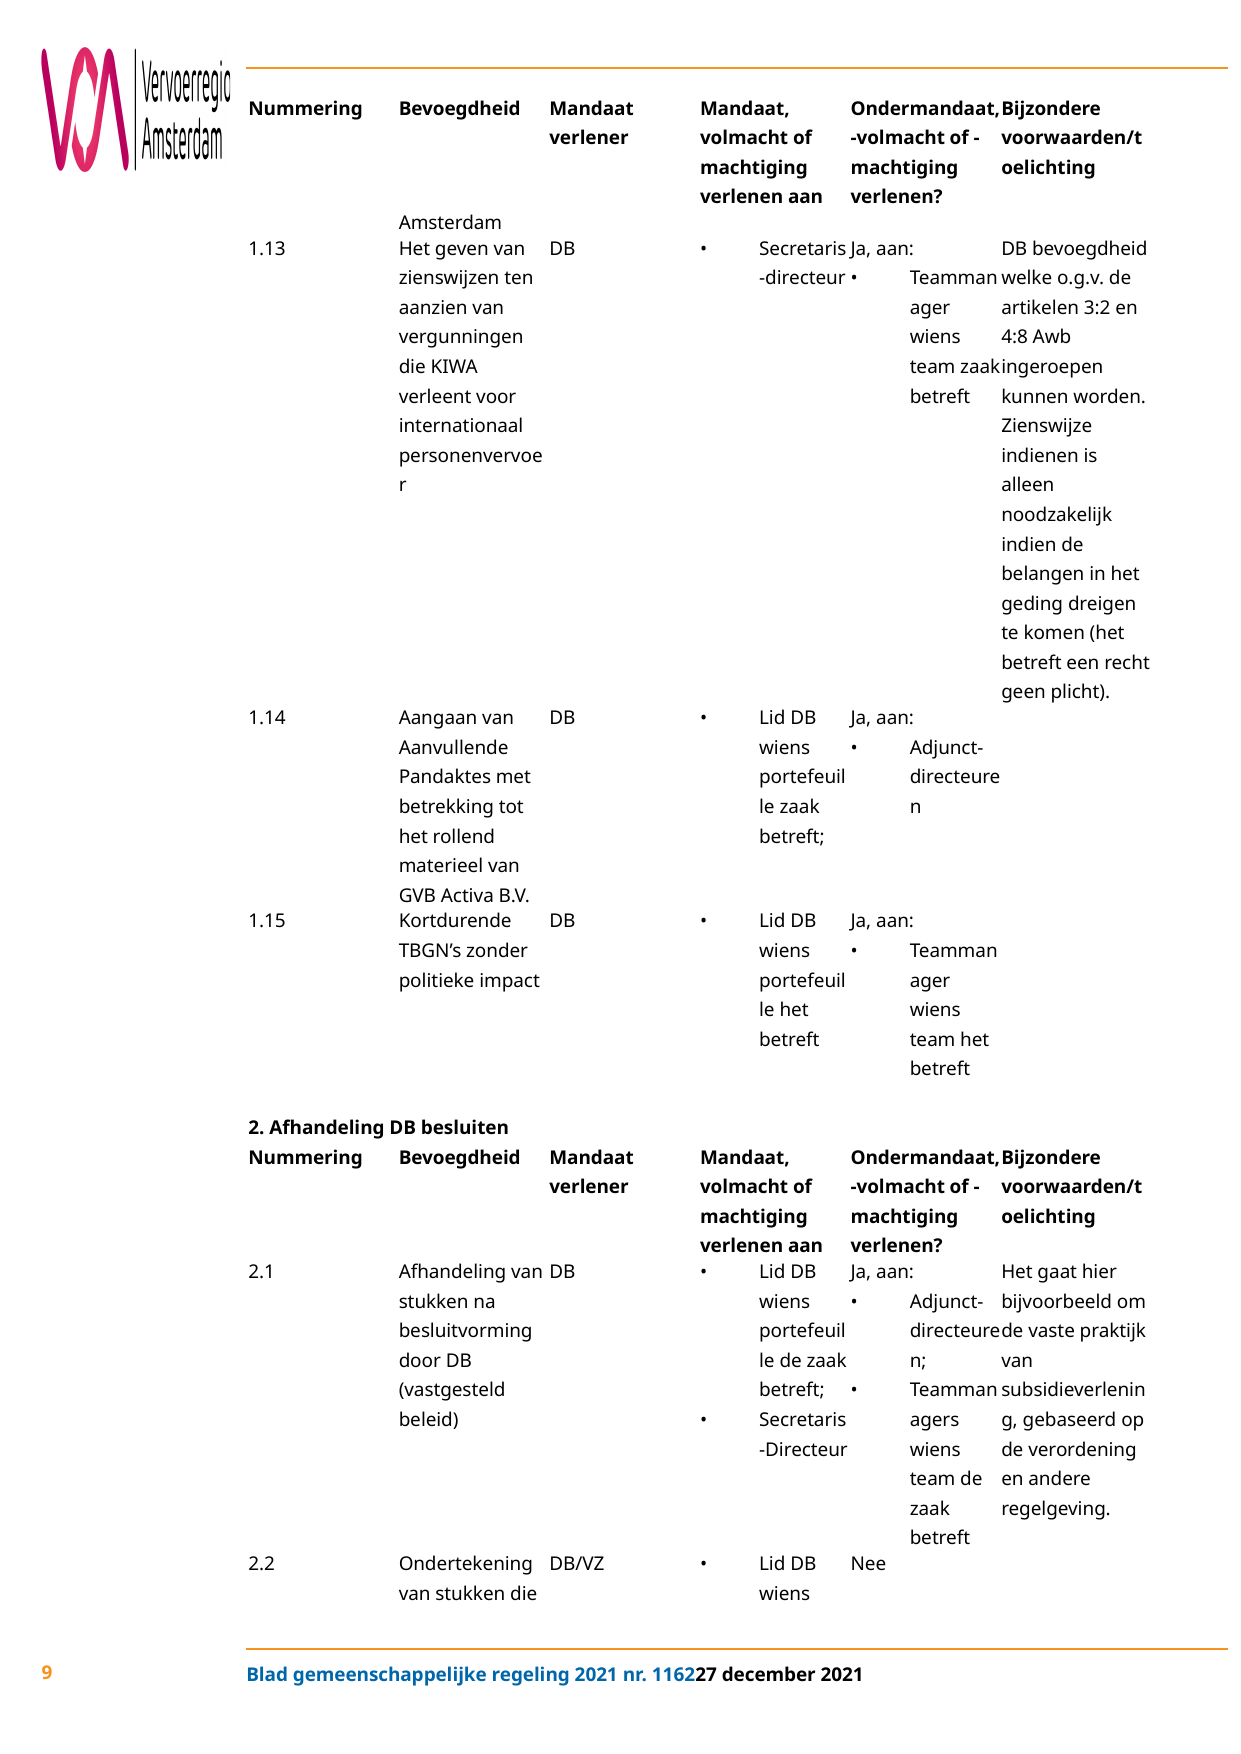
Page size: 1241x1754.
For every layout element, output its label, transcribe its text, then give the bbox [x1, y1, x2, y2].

table_cell DB bevoegdheid welke o.g.v. de artikelen 3:2 en 4:8 Awb ingeroepen kunnen worden. Zienswijze indienen is alleen noodzakelijk indien de belangen in het geding dreigen te komen (het betreft een recht geen plicht). [1001, 235, 1152, 704]
table_header Nummering [248, 95, 398, 209]
table_cell [850, 209, 1001, 235]
table_cell [700, 209, 850, 235]
table_cell DB [549, 908, 700, 1081]
table_cell 1.13 [248, 235, 398, 704]
table_cell Lid DB wiens portefeuille de zaak betreft; Secretaris-Directeur [700, 1258, 850, 1550]
table_cell Aangaan van Aanvullende Pandaktes met betrekking tot het rollend materieel van GVB Activa B.V. [399, 705, 549, 908]
table_header Ondermandaat, -volmacht of -machtiging verlenen? [850, 95, 1001, 209]
table_cell Kortdurende TBGN’s zonder politieke impact [399, 908, 549, 1081]
table_cell 1.15 [248, 908, 398, 1081]
table_header Bijzondere voorwaarden/toelichting [1001, 1144, 1152, 1258]
table_header Mandaat, volmacht of machtiging verlenen aan [700, 95, 850, 209]
table_cell DB [549, 705, 700, 908]
table_cell Amsterdam [399, 209, 549, 235]
table_cell 2.2 [248, 1550, 398, 1606]
table_cell [1001, 705, 1152, 908]
table_cell Nee [850, 1550, 1001, 1606]
table_header Bevoegdheid [399, 1144, 549, 1258]
table_cell [248, 209, 398, 235]
table_header Ondermandaat, -volmacht of -machtiging verlenen? [850, 1144, 1001, 1258]
picture [41, 47, 231, 172]
table_cell [1001, 209, 1152, 235]
table_cell [1001, 908, 1152, 1081]
table_cell 1.14 [248, 705, 398, 908]
table_header Bijzondere voorwaarden/toelichting [1001, 95, 1152, 209]
table_cell Lid DB wiens portefeuille de zaak betreft; Secretaris-Directeur [700, 1550, 850, 1606]
table_cell Ja, aan: Adjunct-directeuren [850, 705, 1001, 908]
table_cell [1001, 1550, 1152, 1606]
table_header Mandaat, volmacht of machtiging verlenen aan [700, 1144, 850, 1258]
table_cell 2.1 [248, 1258, 398, 1550]
table_cell Het gaat hier bijvoorbeeld om de vaste praktijk van subsidieverlening, gebaseerd op de verordening en andere regelgeving. [1001, 1258, 1152, 1550]
text 2. Afhandeling DB besluiten [248, 1114, 1152, 1140]
table_header Mandaat verlener [549, 95, 700, 209]
table_header Bevoegdheid [399, 95, 549, 209]
table_cell Ondertekening van stukken die [399, 1550, 549, 1606]
table_header Nummering [248, 1144, 398, 1258]
table_cell Ja, aan: Teammanager wiens team zaak betreft [850, 235, 1001, 704]
table_cell Ja, aan: Teammanager wiens team het betreft [850, 908, 1001, 1081]
table_cell Afhandeling van stukken na besluitvorming door DB (vastgesteld beleid) [399, 1258, 549, 1550]
table_cell Lid DB wiens portefeuille zaak betreft; [700, 705, 850, 908]
table_header Mandaat verlener [549, 1144, 700, 1258]
table_cell [549, 209, 700, 235]
table_cell Het geven van zienswijzen ten aanzien van vergunningen die KIWA verleent voor internationaal personenvervoer [399, 235, 549, 704]
table_cell Ja, aan: Adjunct-directeuren; Teammanagers wiens team de zaak betreft [850, 1258, 1001, 1550]
table_cell Secretaris-directeur [700, 235, 850, 704]
table_cell DB [549, 235, 700, 704]
table_cell DB/VZ [549, 1550, 700, 1606]
table_cell Lid DB wiens portefeuille het betreft [700, 908, 850, 1081]
table_cell DB [549, 1258, 700, 1550]
